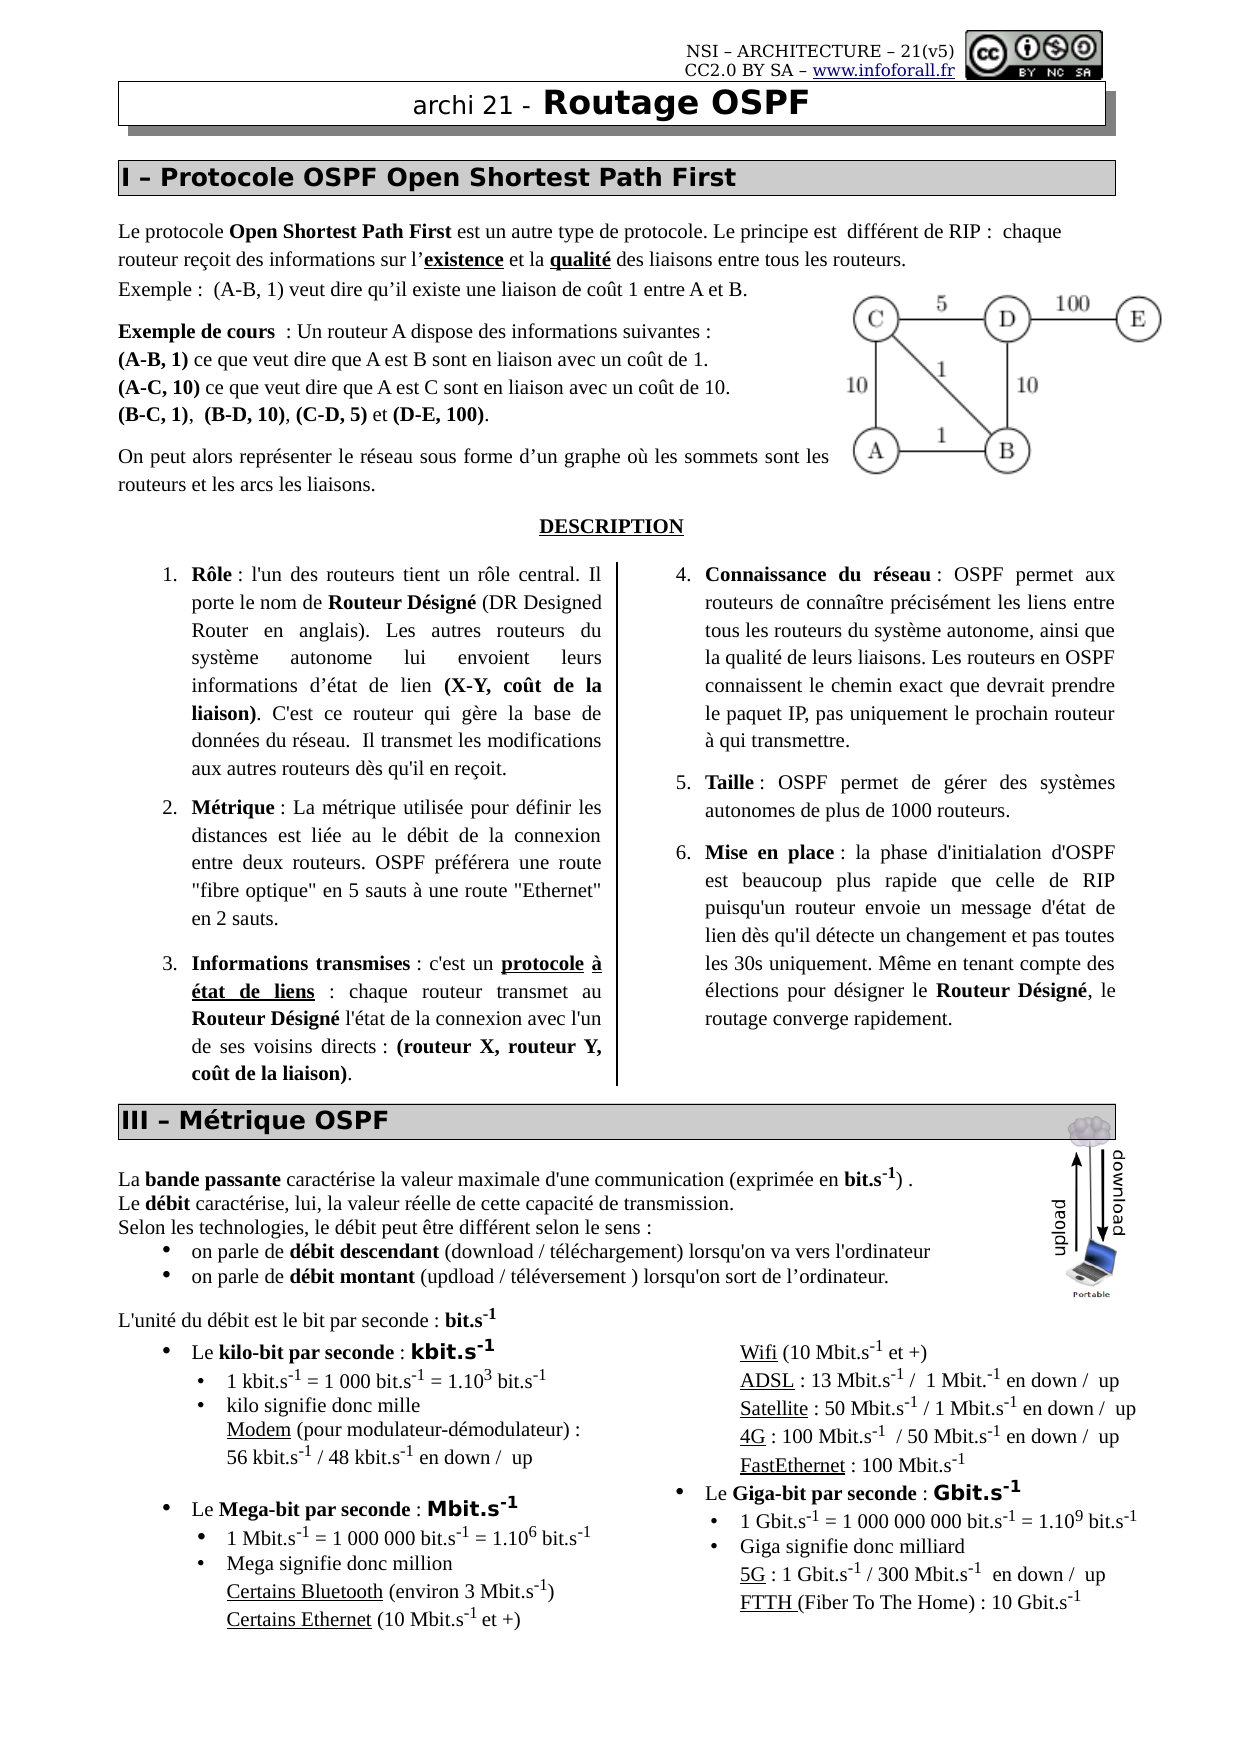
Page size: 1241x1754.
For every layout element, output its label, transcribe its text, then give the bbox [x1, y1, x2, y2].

picture [1007, 1099, 1241, 1324]
list kilo signifie donc mille [197, 1393, 602, 1417]
text DESCRIPTION [118, 514, 1116, 538]
text Le protocole Open Shortest Path First est un autre type de protocole. Le principe est différent de RIP : chaque routeur reçoit des informations sur l’existence et la qualité des liaisons entre tous les routeurs. [118, 219, 1116, 271]
text Selon les technologies, le débit peut être différent selon le sens : [118, 1215, 1007, 1239]
list Certains Bluetooth (environ 3 Mbit.s-1) [197, 1575, 602, 1603]
text Le débit caractérise, lui, la valeur réelle de cette capacité de transmission. [118, 1191, 1007, 1215]
list Taille : OSPF permet de gérer des systèmes autonomes de plus de 1000 routeurs. [676, 770, 1116, 822]
list Satellite : 50 Mbit.s-1 / 1 Mbit.s-1 en down / up [710, 1392, 1146, 1420]
list ADSL : 13 Mbit.s-1 / 1 Mbit.-1 en down / up [710, 1364, 1146, 1392]
list Informations transmises : c'est un protocole à état de liens : chaque routeur transmet au Routeur Désigné l'état de la connexion avec l'un de ses voisins directs : (routeur X, routeur Y, coût de la liaison). [162, 951, 602, 1085]
text archi 21 - Routage OSPF [119, 82, 1105, 125]
list Wifi (10 Mbit.s-1 et +) [710, 1336, 1146, 1364]
text CC2.0 BY SA – www.infoforall.fr [118, 61, 1116, 81]
list on parle de débit descendant (download / téléchargement) lorsqu'on va vers l'ordinateur [162, 1239, 1007, 1264]
list Giga signifie donc milliard [710, 1533, 1146, 1558]
list Le Mega-bit par seconde : Mbit.s-1 [162, 1493, 602, 1522]
list 1 kbit.s-1 = 1 000 bit.s-1 = 1.103 bit.s-1 [197, 1365, 602, 1393]
list 1 Gbit.s-1 = 1 000 000 000 bit.s-1 = 1.109 bit.s-1 [710, 1505, 1146, 1533]
list Modem (pour modulateur-démodulateur) : 56 kbit.s-1 / 48 kbit.s-1 en down / up [197, 1417, 602, 1469]
text On peut alors représenter le réseau sous forme d’un graphe où les sommets sont les routeurs et les arcs les liaisons. [118, 444, 1116, 496]
list Connaissance du réseau : OSPF permet aux routeurs de connaître précisément les liens entre tous les routeurs du système autonome, ainsi que la qualité de leurs liaisons. Les routeurs en OSPF connaissent le chemin exact que devrait prendre le paquet IP, pas uniquement le prochain routeur à qui transmettre. [676, 562, 1116, 752]
text I – Protocole OSPF Open Shortest Path First [119, 161, 1115, 195]
list Mega signifie donc million [197, 1551, 602, 1575]
list Métrique : La métrique utilisée pour définir les distances est liée au le débit de la connexion entre deux routeurs. OSPF préférera une route "fibre optique" en 5 sauts à une route "Ethernet" en 2 sauts. [162, 795, 602, 929]
list 5G : 1 Gbit.s-1 / 300 Mbit.s-1 en down / up FTTH (Fiber To The Home) : 10 Gbit.s-1 [710, 1558, 1146, 1614]
text La bande passante caractérise la valeur maximale d'une communication (exprimée en bit.s-1) . [118, 1163, 1007, 1191]
list Le Giga-bit par seconde : Gbit.s-1 [675, 1477, 1146, 1505]
list Mise en place : la phase d'initialation d'OSPF est beaucoup plus rapide que celle de RIP puisqu'un routeur envoie un message d'état de lien dès qu'il détecte un changement et pas toutes les 30s uniquement. Même en tenant compte des élections pour désigner le Routeur Désigné, le routage converge rapidement. [676, 840, 1116, 1030]
text Exemple de cours : Un routeur A dispose des informations suivantes : [118, 319, 830, 343]
text (A-B, 1) ce que veut dire que A est B sont en liaison avec un coût de 1. [118, 347, 830, 371]
list 1 Mbit.s-1 = 1 000 000 bit.s-1 = 1.106 bit.s-1 [197, 1522, 602, 1551]
list 4G : 100 Mbit.s-1 / 50 Mbit.s-1 en down / up FastEthernet : 100 Mbit.s-1 [710, 1420, 1146, 1477]
text Exemple : (A-B, 1) veut dire qu’il existe une liaison de coût 1 entre A et B. [118, 277, 830, 301]
text L'unité du débit est le bit par seconde : bit.s-1 [118, 1304, 1116, 1332]
text (B-C, 1), (B-D, 10), (C-D, 5) et (D-E, 100). [118, 402, 830, 426]
text (A-C, 10) ce que veut dire que A est C sont en liaison avec un coût de 10. [118, 375, 830, 399]
text III – Métrique OSPF [119, 1105, 1007, 1139]
picture [830, 275, 1182, 490]
list Le kilo-bit par seconde : kbit.s-1 [162, 1336, 602, 1365]
list Certains Ethernet (10 Mbit.s-1 et +) [197, 1603, 602, 1631]
list Rôle : l'un des routeurs tient un rôle central. Il porte le nom de Routeur Désigné (DR Designed Router en anglais). Les autres routeurs du système autonome lui envoient leurs informations d’état de lien (X-Y, coût de la liaison). C'est ce routeur qui gère la base de données du réseau. Il transmet les modifications aux autres routeurs dès qu'il en reçoit. [162, 562, 602, 780]
text NSI – ARCHITECTURE – 21(v5) [118, 42, 965, 61]
picture [965, 30, 1103, 80]
list on parle de débit montant (updload / téléversement ) lorsqu'on sort de l’ordinateur. [162, 1264, 1007, 1289]
